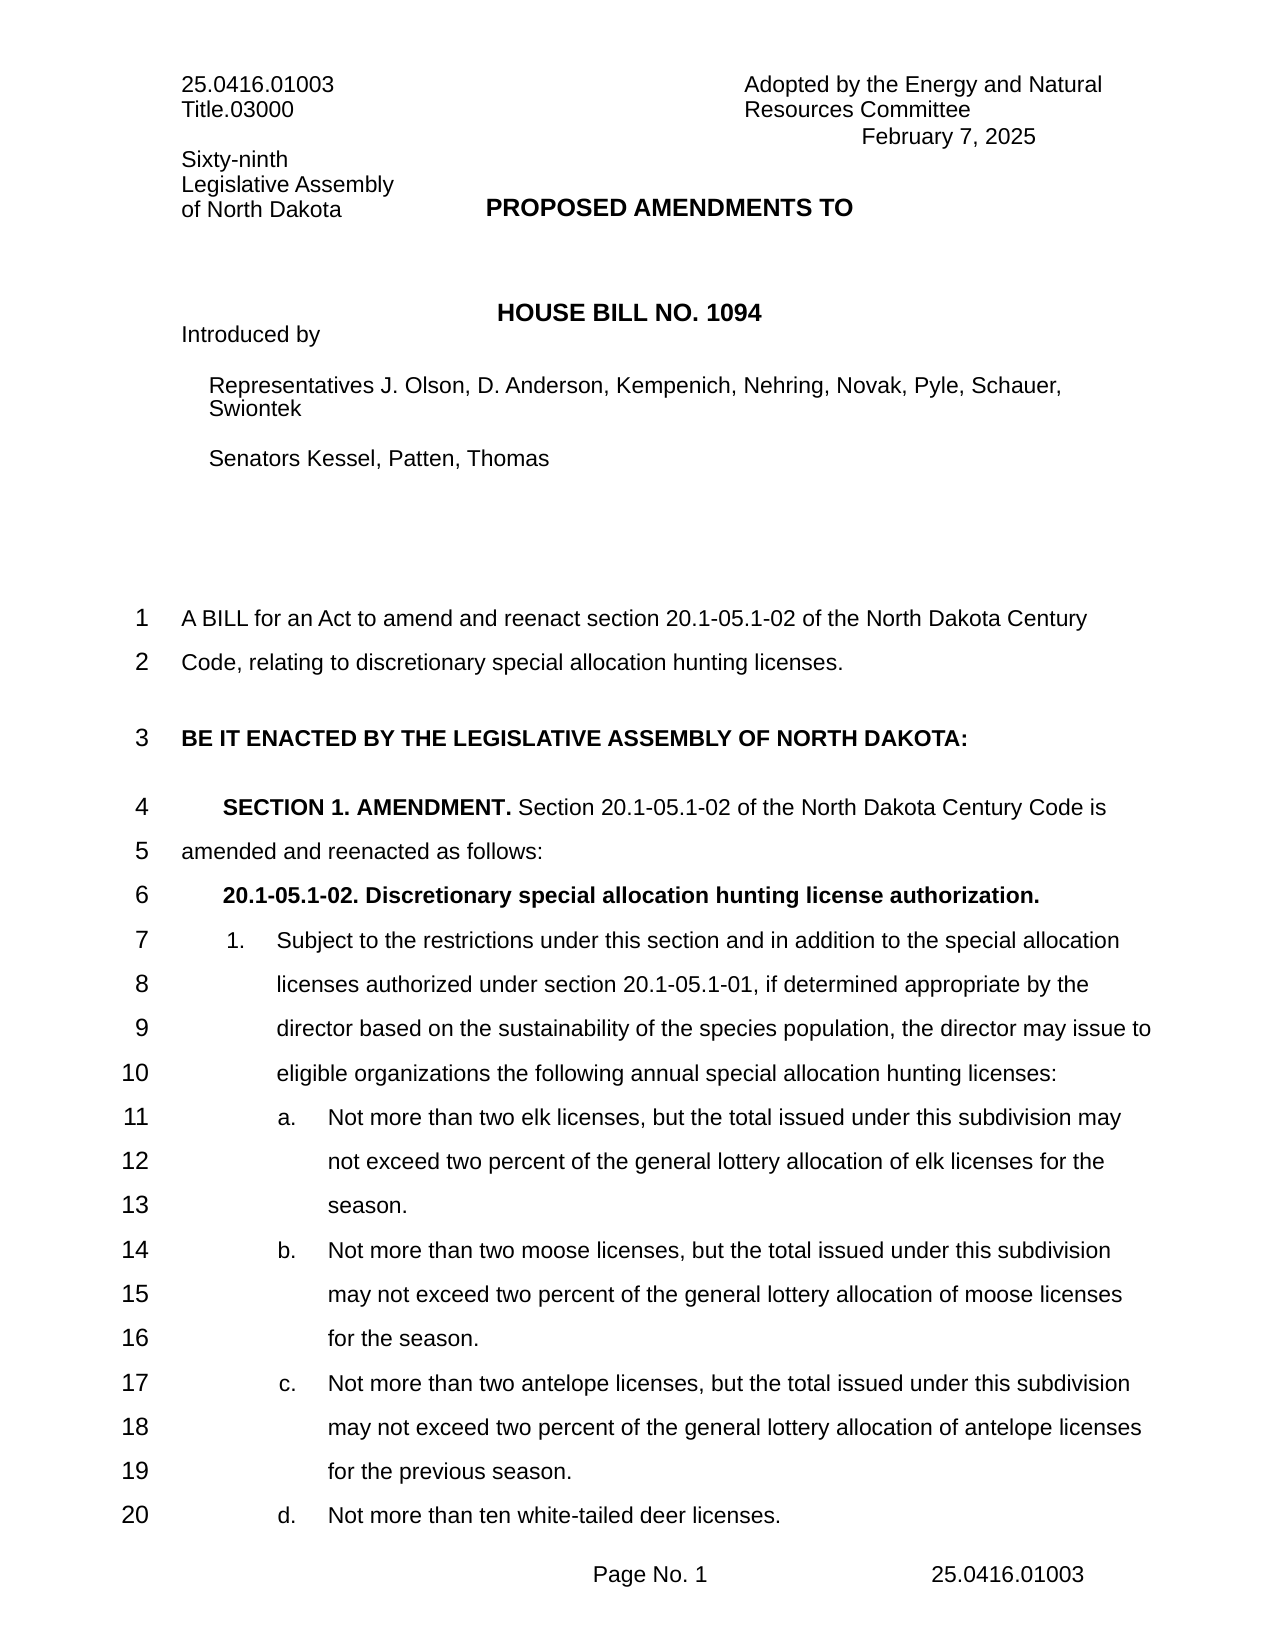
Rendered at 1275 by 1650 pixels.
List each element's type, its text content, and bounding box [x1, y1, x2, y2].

text BE IT ENACTED BY THE LEGISLATIVE ASSEMBLY OF NORTH DAKOTA: [181, 711, 1154, 755]
title PROPOSED AMENDMENTS TO [486, 192, 872, 221]
text a. Not more than two elk licenses, but the total issued under this subdivision may not exceed two percent of the general lottery allocation of elk licenses for the season. [181, 1090, 1154, 1223]
text b. Not more than two moose licenses, but the total issued under this subdivision may not exceed two percent of the general lottery allocation of moose licenses for the season. [181, 1223, 1154, 1356]
table_header Adopted by the Energy and Natural Resources Committee [744, 73, 1153, 123]
text of North Dakota [181, 198, 1154, 223]
text Senators Kessel, Patten, Thomas [208, 448, 1154, 471]
text SECTION 1. AMENDMENT. Section 20.1‑05.1‑02 of the North Dakota Century Code is amended and reenacted as follows: [181, 780, 1154, 868]
text Legislative Assembly [181, 173, 1154, 198]
text Introduced by [181, 323, 1154, 348]
text 1. Subject to the restrictions under this section and in addition to the special allocation licenses authorized under section 20.1‑05.1‑01, if determined appropriate by the director based on the sustainability of the species population, the director may issue to eligible organizations the following annual special allocation hunting licenses: [181, 913, 1154, 1090]
subtitle 20.1‑05.1‑02. Discretionary special allocation hunting license authorization. [181, 868, 1154, 913]
text Representatives J. Olson, D. Anderson, Kempenich, Nehring, Novak, Pyle, Schauer, Swiontek [208, 375, 1154, 421]
table_cell February 7, 2025 [744, 123, 1153, 173]
table_cell Sixty-ninth [181, 123, 744, 173]
title House BILL NO. 1094 [490, 297, 762, 326]
text d. Not more than ten white‑tailed deer licenses. [181, 1488, 1154, 1533]
text c. Not more than two antelope licenses, but the total issued under this subdivision may not exceed two percent of the general lottery allocation of antelope licenses for the previous season. [181, 1356, 1154, 1488]
table_header 25.0416.01003 Title.03000 [181, 73, 744, 123]
title A BILL for an Act to amend and reenact section 20.1‑05.1‑02 of the North Dakota Century Code, relating to discretionary special allocation hunting licenses. [181, 591, 1154, 679]
